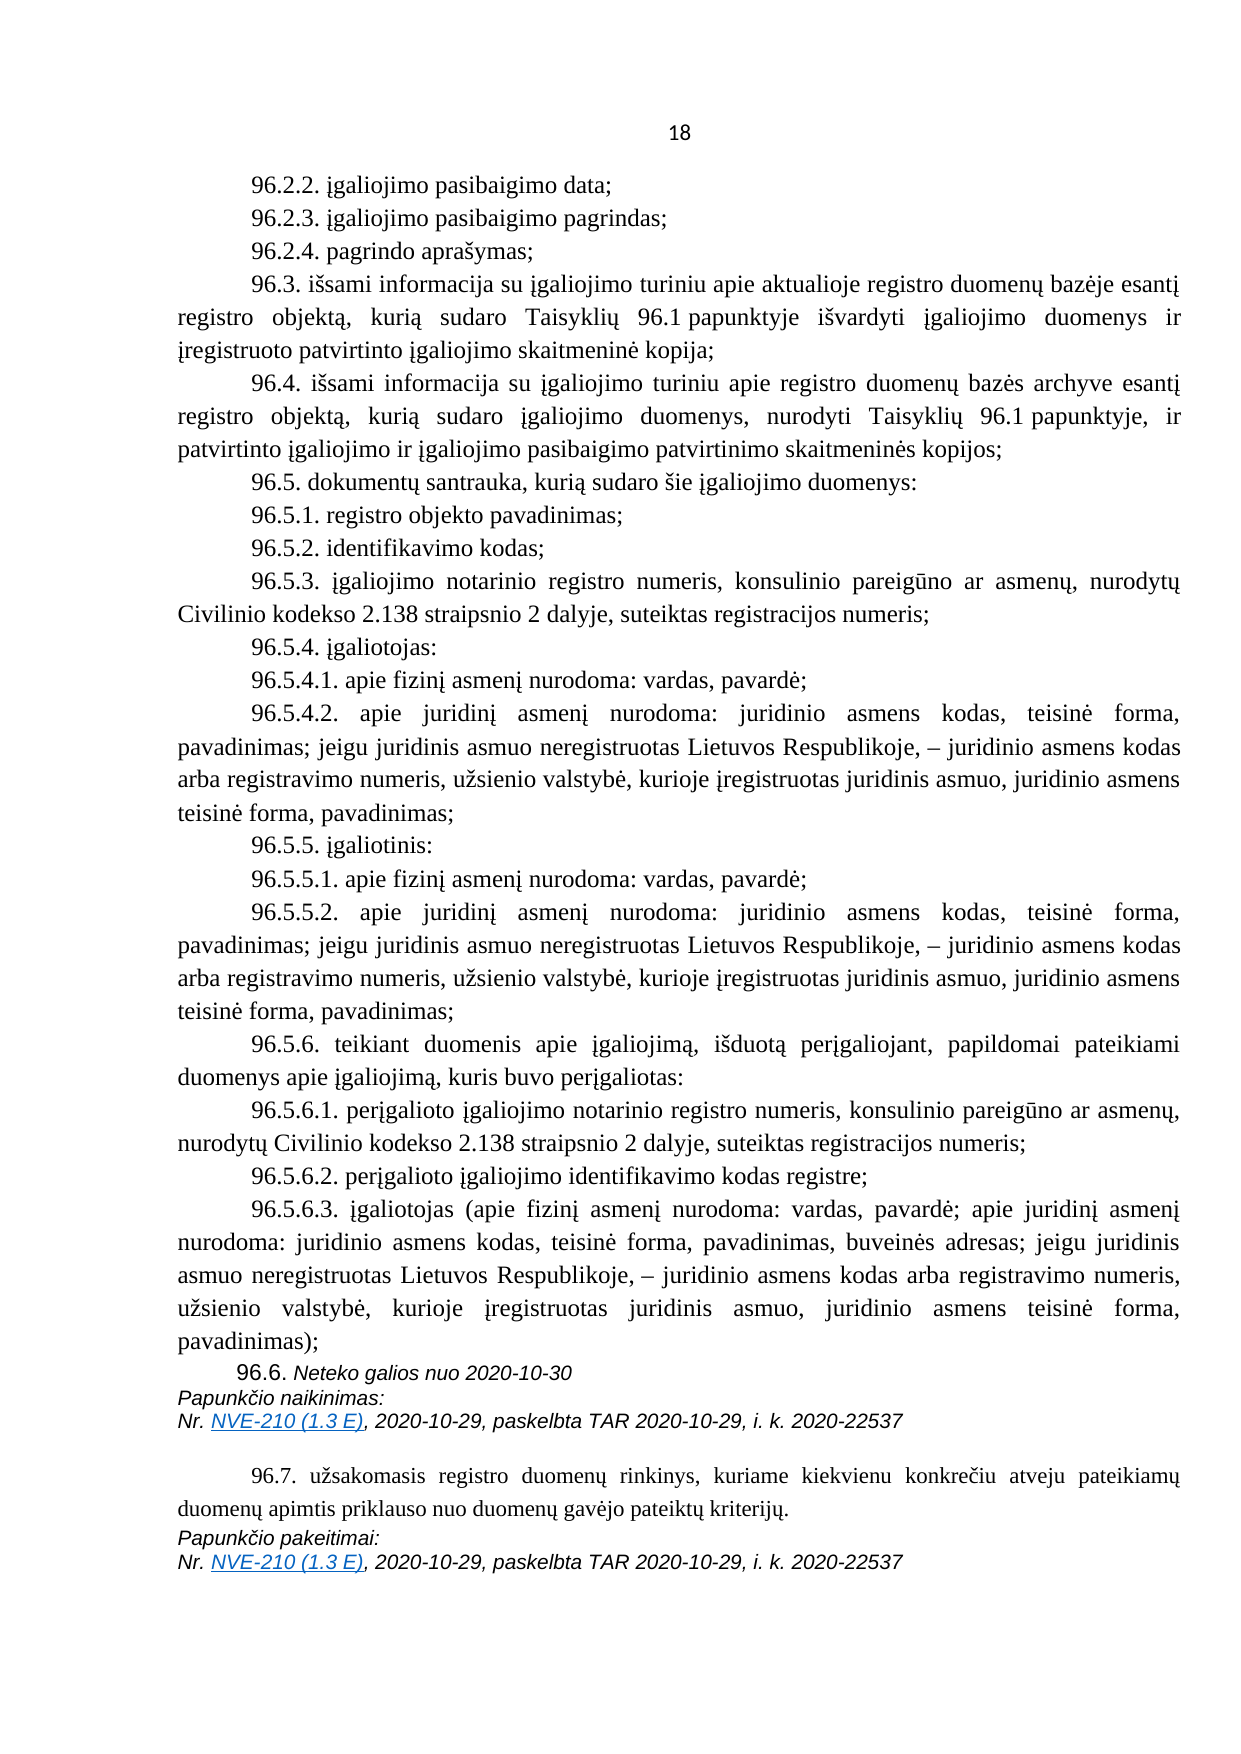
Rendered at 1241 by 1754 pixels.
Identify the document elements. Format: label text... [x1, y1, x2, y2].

text 96.5.6.1. perįgalioto įgaliojimo notarinio registro numeris, konsulinio pareigūno ar asmenų, nurodytų Civilinio kodekso 2.138 straipsnio 2 dalyje, suteiktas registracijos numeris; [177, 1095, 1181, 1157]
text 96.2.2. įgaliojimo pasibaigimo data; [177, 170, 1181, 199]
text Papunkčio pakeitimai: [177, 1526, 1181, 1549]
text 96.5.6.2. perįgalioto įgaliojimo identifikavimo kodas registre; [177, 1161, 1181, 1189]
text 96.5.1. registro objekto pavadinimas; [177, 500, 1181, 529]
text Papunkčio naikinimas: [177, 1385, 1181, 1409]
text 96.5.5.2. apie juridinį asmenį nurodoma: juridinio asmens kodas, teisinė forma, pavadinimas; jeigu juridinis asmuo neregistruotas Lietuvos Respublikoje, – juridinio asmens kodas arba registravimo numeris, užsienio valstybė, kurioje įregistruotas juridinis asmuo, juridinio asmens teisinė forma, pavadinimas; [177, 897, 1181, 1024]
text 96.6. Neteko galios nuo 2020-10-30 [177, 1359, 1181, 1385]
text 96.7. užsakomasis registro duomenų rinkinys, kuriame kiekvienu konkrečiu atveju pateikiamų duomenų apimtis priklauso nuo duomenų gavėjo pateiktų kriterijų. [177, 1462, 1181, 1521]
text 96.4. išsami informacija su įgaliojimo turiniu apie registro duomenų bazės archyve esantį registro objektą, kurią sudaro įgaliojimo duomenys, nurodyti Taisyklių 96.1 papunktyje, ir patvirtinto įgaliojimo ir įgaliojimo pasibaigimo patvirtinimo skaitmeninės kopijos; [177, 368, 1181, 463]
text 96.5.4.1. apie fizinį asmenį nurodoma: vardas, pavardė; [177, 666, 1181, 694]
text Nr. NVE-210 (1.3 E), 2020-10-29, paskelbta TAR 2020-10-29, i. k. 2020-22537 [177, 1409, 1181, 1433]
text 96.5.3. įgaliojimo notarinio registro numeris, konsulinio pareigūno ar asmenų, nurodytų Civilinio kodekso 2.138 straipsnio 2 dalyje, suteiktas registracijos numeris; [177, 566, 1181, 628]
text 96.5. dokumentų santrauka, kurią sudaro šie įgaliojimo duomenys: [177, 467, 1181, 496]
text 96.5.5.1. apie fizinį asmenį nurodoma: vardas, pavardė; [177, 864, 1181, 892]
text 96.5.5. įgaliotinis: [177, 831, 1181, 859]
text 96.5.4.2. apie juridinį asmenį nurodoma: juridinio asmens kodas, teisinė forma, pavadinimas; jeigu juridinis asmuo neregistruotas Lietuvos Respublikoje, – juridinio asmens kodas arba registravimo numeris, užsienio valstybė, kurioje įregistruotas juridinis asmuo, juridinio asmens teisinė forma, pavadinimas; [177, 698, 1181, 826]
text 96.2.4. pagrindo aprašymas; [177, 236, 1181, 265]
text Nr. NVE-210 (1.3 E), 2020-10-29, paskelbta TAR 2020-10-29, i. k. 2020-22537 [177, 1549, 1181, 1573]
text 96.5.2. identifikavimo kodas; [177, 533, 1181, 562]
text 96.5.6.3. įgaliotojas (apie fizinį asmenį nurodoma: vardas, pavardė; apie juridinį asmenį nurodoma: juridinio asmens kodas, teisinė forma, pavadinimas, buveinės adresas; jeigu juridinis asmuo neregistruotas Lietuvos Respublikoje, – juridinio asmens kodas arba registravimo numeris, užsienio valstybė, kurioje įregistruotas juridinis asmuo, juridinio asmens teisinė forma, pavadinimas); [177, 1194, 1181, 1355]
text 96.2.3. įgaliojimo pasibaigimo pagrindas; [177, 203, 1181, 232]
text 96.5.4. įgaliotojas: [177, 632, 1181, 661]
text 96.3. išsami informacija su įgaliojimo turiniu apie aktualioje registro duomenų bazėje esantį registro objektą, kurią sudaro Taisyklių 96.1 papunktyje išvardyti įgaliojimo duomenys ir įregistruoto patvirtinto įgaliojimo skaitmeninė kopija; [177, 269, 1181, 364]
text 96.5.6. teikiant duomenis apie įgaliojimą, išduotą perįgaliojant, papildomai pateikiami duomenys apie įgaliojimą, kuris buvo perįgaliotas: [177, 1029, 1181, 1091]
